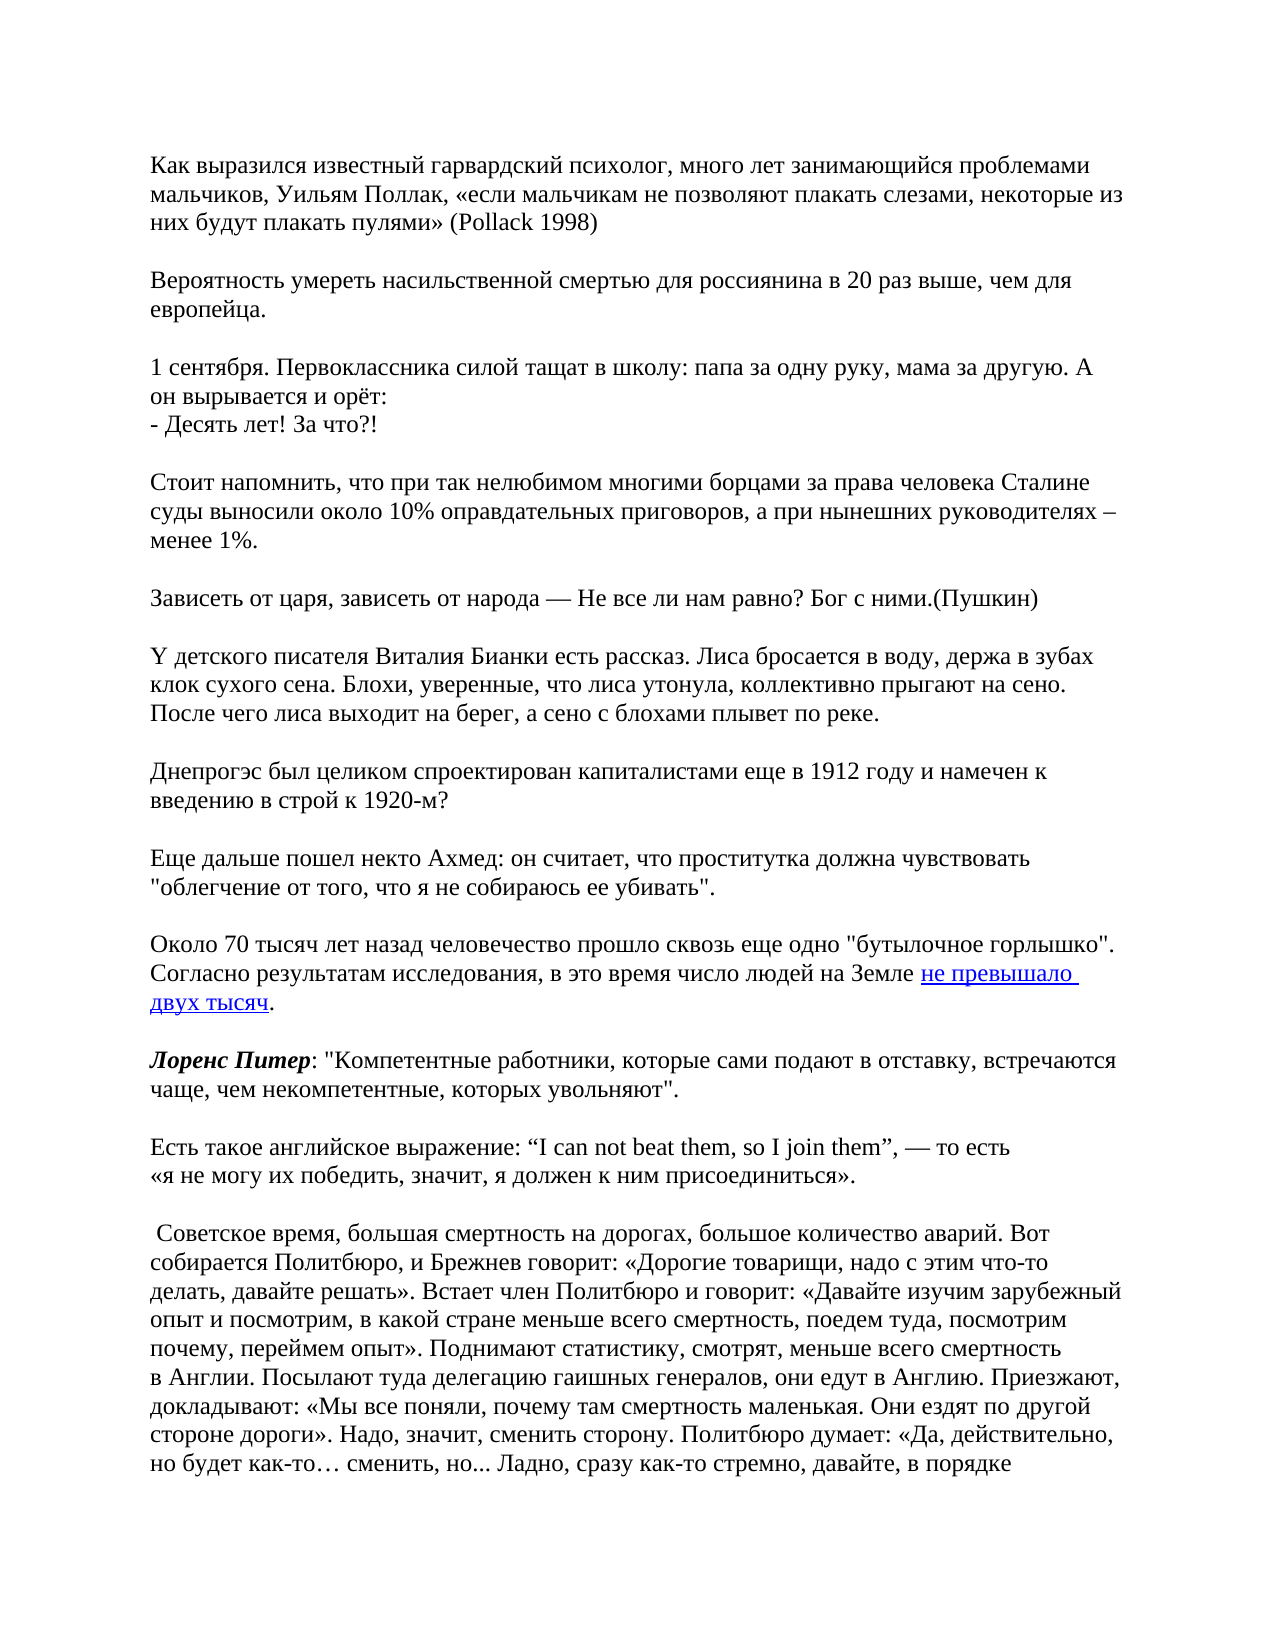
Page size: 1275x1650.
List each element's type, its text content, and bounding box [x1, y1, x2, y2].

text Еще дальше пошел некто Ахмед: он считает, что проститутка должна чувствовать "облегчение от того, что я не собираюсь ее убивать". [150, 843, 1125, 900]
text Стоит напомнить, что при так нелюбимом многими борцами за права человека Сталине суды выносили около 10% оправдательных приговоров, а при нынешних руководителях – менее 1%. [150, 467, 1125, 554]
text Днепрогэс был целиком спроектирован капиталистами еще в 1912 году и намечен к введению в строй к 1920-м? [150, 756, 1125, 814]
text Лоренс Питер: "Компетентные работники, которые сами подают в отставку, встречаются чаще, чем некомпетентные, которых увольняют". [150, 1045, 1125, 1102]
text Y детского писателя Виталия Бианки есть рассказ. Лиса бросается в воду, держа в зубах клок сухого сена. Блохи, уверенные, что лиса утонула, коллективно прыгают на сено. После чего лиса выходит на берег, а сено с блохами плывет по реке. [150, 641, 1125, 727]
text Как выразился известный гарвардский психолог, много лет занимающийся проблемами мальчиков, Уильям Поллак, «если мальчикам не позволяют плакать слезами, некоторые из них будут плакать пулями» (Pollack 1998) [150, 150, 1125, 236]
text Oколо 70 тысяч лет назад человечество прошло сквозь еще одно "бутылочное горлышко". Согласно результатам исследования, в это время число людей на Земле не превышало двух тысяч. [150, 929, 1125, 1016]
text Советское время, большая смертность на дорогах, большое количество аварий. Вот собирается Политбюро, и Брежнев говорит: «Дорогие товарищи, надо с этим что-то делать, давайте решать». Встает член Политбюро и говорит: «Давайте изучим зарубежный опыт и посмотрим, в какой стране меньше всего смертность, поедем туда, посмотрим почему, переймем опыт». Поднимают статистику, смотрят, меньше всего смертность в Англии. Посылают туда делегацию гаишных генералов, они едут в Англию. Приезжают, докладывают: «Мы все поняли, почему там смертность маленькая. Они ездят по другой стороне дороги». Надо, значит, сменить сторону. Политбюро думает: «Да, действительно, но будет как-то… сменить, но... Ладно, сразу как-то стремно, давайте, в порядке [150, 1218, 1125, 1477]
text 1 сентября. Первоклассника силой тащат в школу: папа за одну руку, мама за другую. А он вырывается и орёт: - Десять лет! За что?! [150, 352, 1125, 438]
text Есть такое английское выражение: “I can not beat them, so I join them”, — то есть «я не могу их победить, значит, я должен к ним присоединиться». [150, 1132, 1125, 1189]
text Зависеть от царя, зависеть от народа — Не все ли нам равно? Бог с ними.(Пушкин) [150, 583, 1125, 612]
text Вероятность умереть насильственной смертью для россиянина в 20 раз выше, чем для европейца. [150, 265, 1125, 323]
